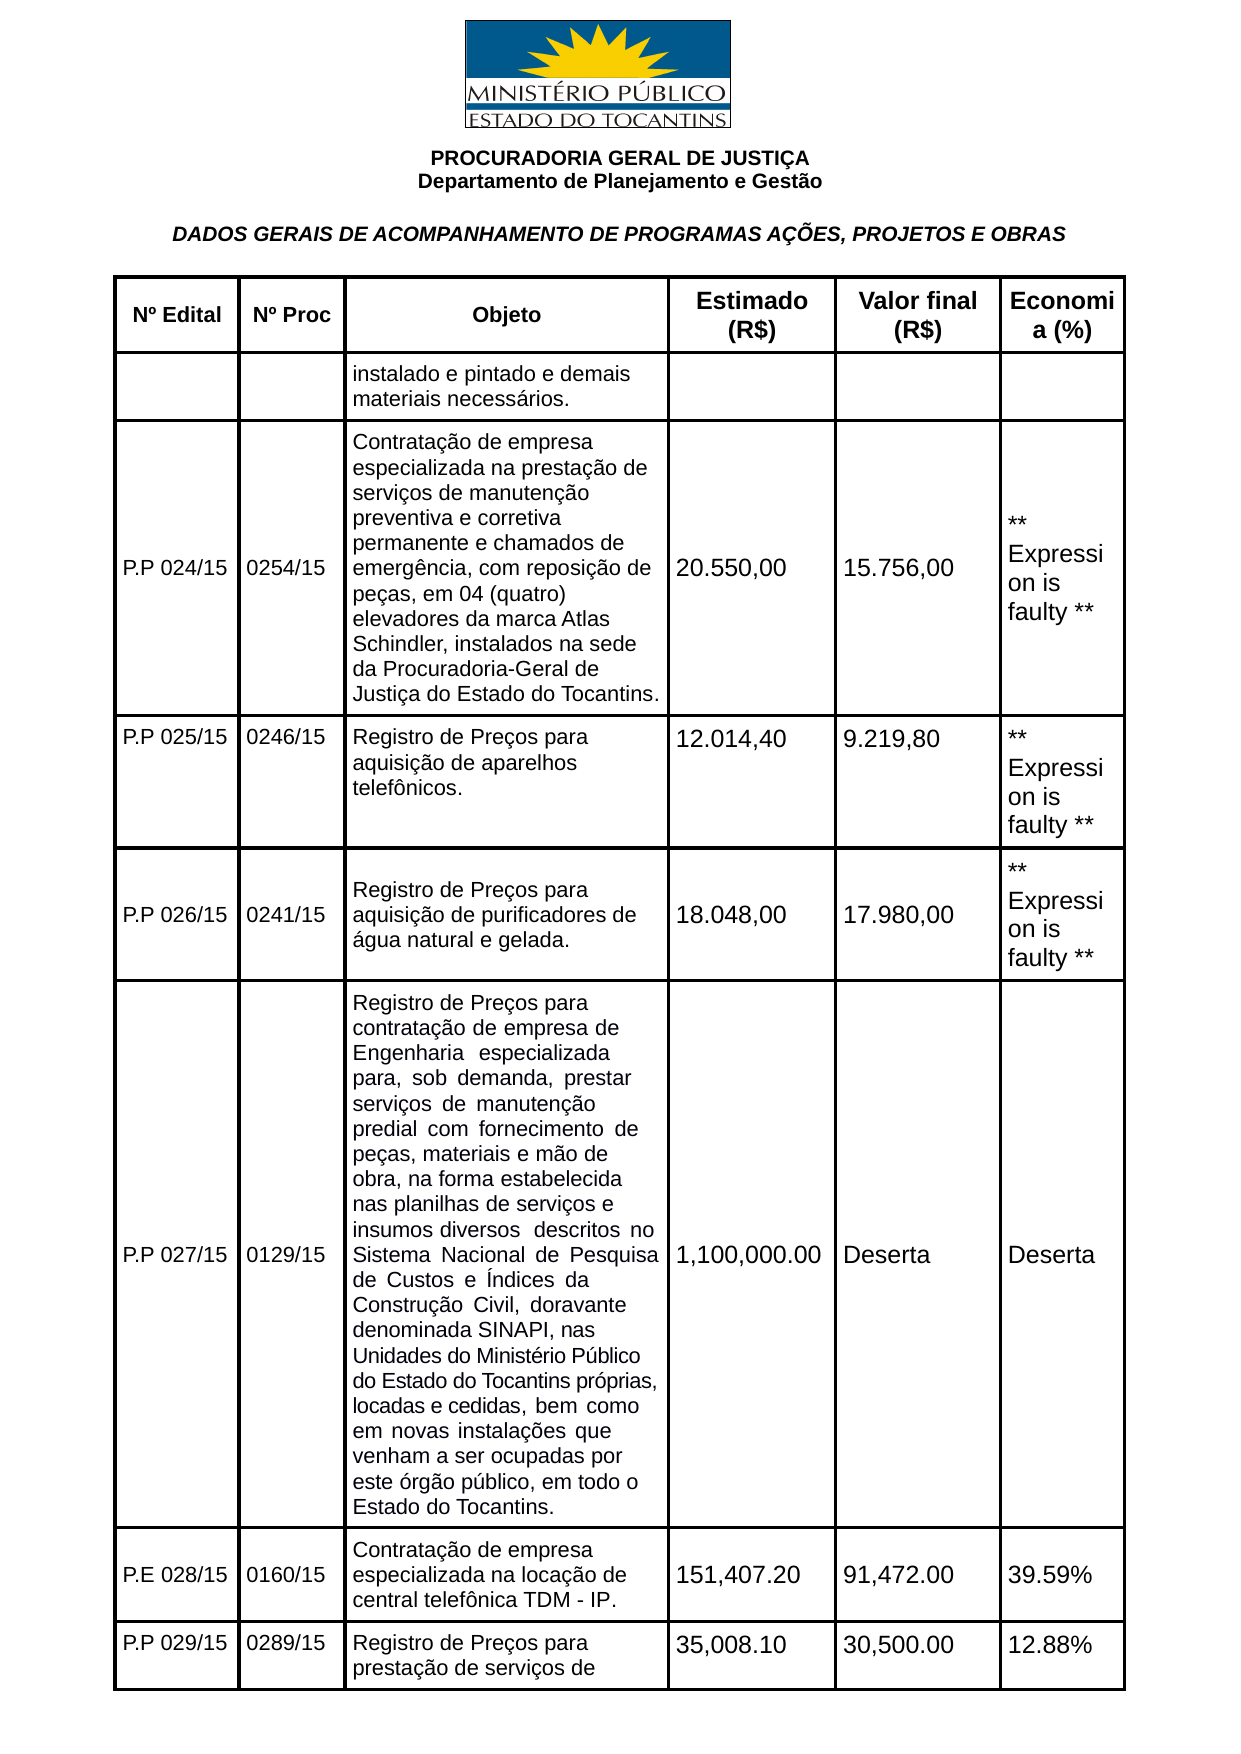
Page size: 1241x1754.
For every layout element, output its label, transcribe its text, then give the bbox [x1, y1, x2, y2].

table_cell Contratação de empresa especializada na prestação de serviços de manutenção preventiva e corretiva permanente e chamados de emergência, com reposição de peças, em 04 (quatro) elevadores da marca Atlas Schindler, instalados na sede da Procuradoria-Geral de Justiça do Estado do Tocantins. [347, 422, 667, 714]
table_cell 35.008,10 [670, 1623, 834, 1688]
table_cell 23,26% [1002, 717, 1123, 846]
table_cell Deserta [1002, 982, 1123, 1526]
table_cell 12,88% [1002, 1623, 1123, 1688]
table_cell [670, 354, 834, 419]
table_cell 12.014,40 [670, 717, 834, 846]
table_header Nº Edital [117, 279, 237, 351]
table_cell 17,45% [1002, 354, 1123, 419]
table_cell 17.980,00 [837, 850, 999, 979]
table_cell 18.048,00 [670, 850, 834, 979]
table_cell [117, 354, 237, 419]
table_cell 1.100.000,00 [670, 982, 834, 1526]
table_header Nº Proc [241, 279, 343, 351]
table_cell 9.219,80 [837, 717, 999, 846]
table_cell P.E 028/15 [117, 1529, 237, 1619]
table_cell [837, 354, 999, 419]
table_cell 0129/15 [241, 982, 343, 1526]
table_cell 0246/15 [241, 717, 343, 846]
table_cell Registro de Preços para contratação de empresa de Engenharia especializada para, sob demanda, prestar serviços de manutenção predial com fornecimento de peças, materiais e mão de obra, na forma estabelecida nas planilhas de serviços e insumos diversos descritos no Sistema Nacional de Pesquisa de Custos e Índices da Construção Civil, doravante denominada SINAPI, nas Unidades do Ministério Público do Estado do Tocantins próprias, locadas e cedidas, bem como em novas instalações que venham a ser ocupadas por este órgão público, em todo o Estado do Tocantins. [347, 982, 667, 1526]
table_cell 0254/15 [241, 422, 343, 714]
table_cell Registro de Preços para aquisição de aparelhos telefônicos. [347, 717, 667, 846]
table_cell [241, 354, 343, 419]
table_cell 23,33% [1002, 422, 1123, 714]
table_cell 20.550,00 [670, 422, 834, 714]
table_cell instalado e pintado e demais materiais necessários. [347, 354, 667, 419]
table_cell P.P 024/15 [117, 422, 237, 714]
table_header Objeto [347, 279, 667, 351]
table_cell 30.500,00 [837, 1623, 999, 1688]
table_header Economia (%) [1002, 279, 1123, 351]
table_cell 15.756,00 [837, 422, 999, 714]
table_cell P.P 026/15 [117, 850, 237, 979]
table_cell 0289/15 [241, 1623, 343, 1688]
table_cell Contratação de empresa especializada na locação de central telefônica TDM - IP. [347, 1529, 667, 1619]
table_cell 0,38% [1002, 850, 1123, 979]
picture [466, 21, 730, 127]
table_cell P.P 025/15 [117, 717, 237, 846]
table_cell P.P 029/15 [117, 1623, 237, 1688]
table_cell Registro de Preços para prestação de serviços de [347, 1623, 667, 1688]
table_cell 39,59% [1002, 1529, 1123, 1619]
table_cell 0160/15 [241, 1529, 343, 1619]
table_cell P.P 027/15 [117, 982, 237, 1526]
table_header Estimado (R$) [670, 279, 834, 351]
table_cell 151.407,20 [670, 1529, 834, 1619]
table_cell Registro de Preços para aquisição de purificadores de água natural e gelada. [347, 850, 667, 979]
table_cell 91.472,00 [837, 1529, 999, 1619]
table_cell Deserta [837, 982, 999, 1526]
table_header Valor final (R$) [837, 279, 999, 351]
table_cell 0241/15 [241, 850, 343, 979]
